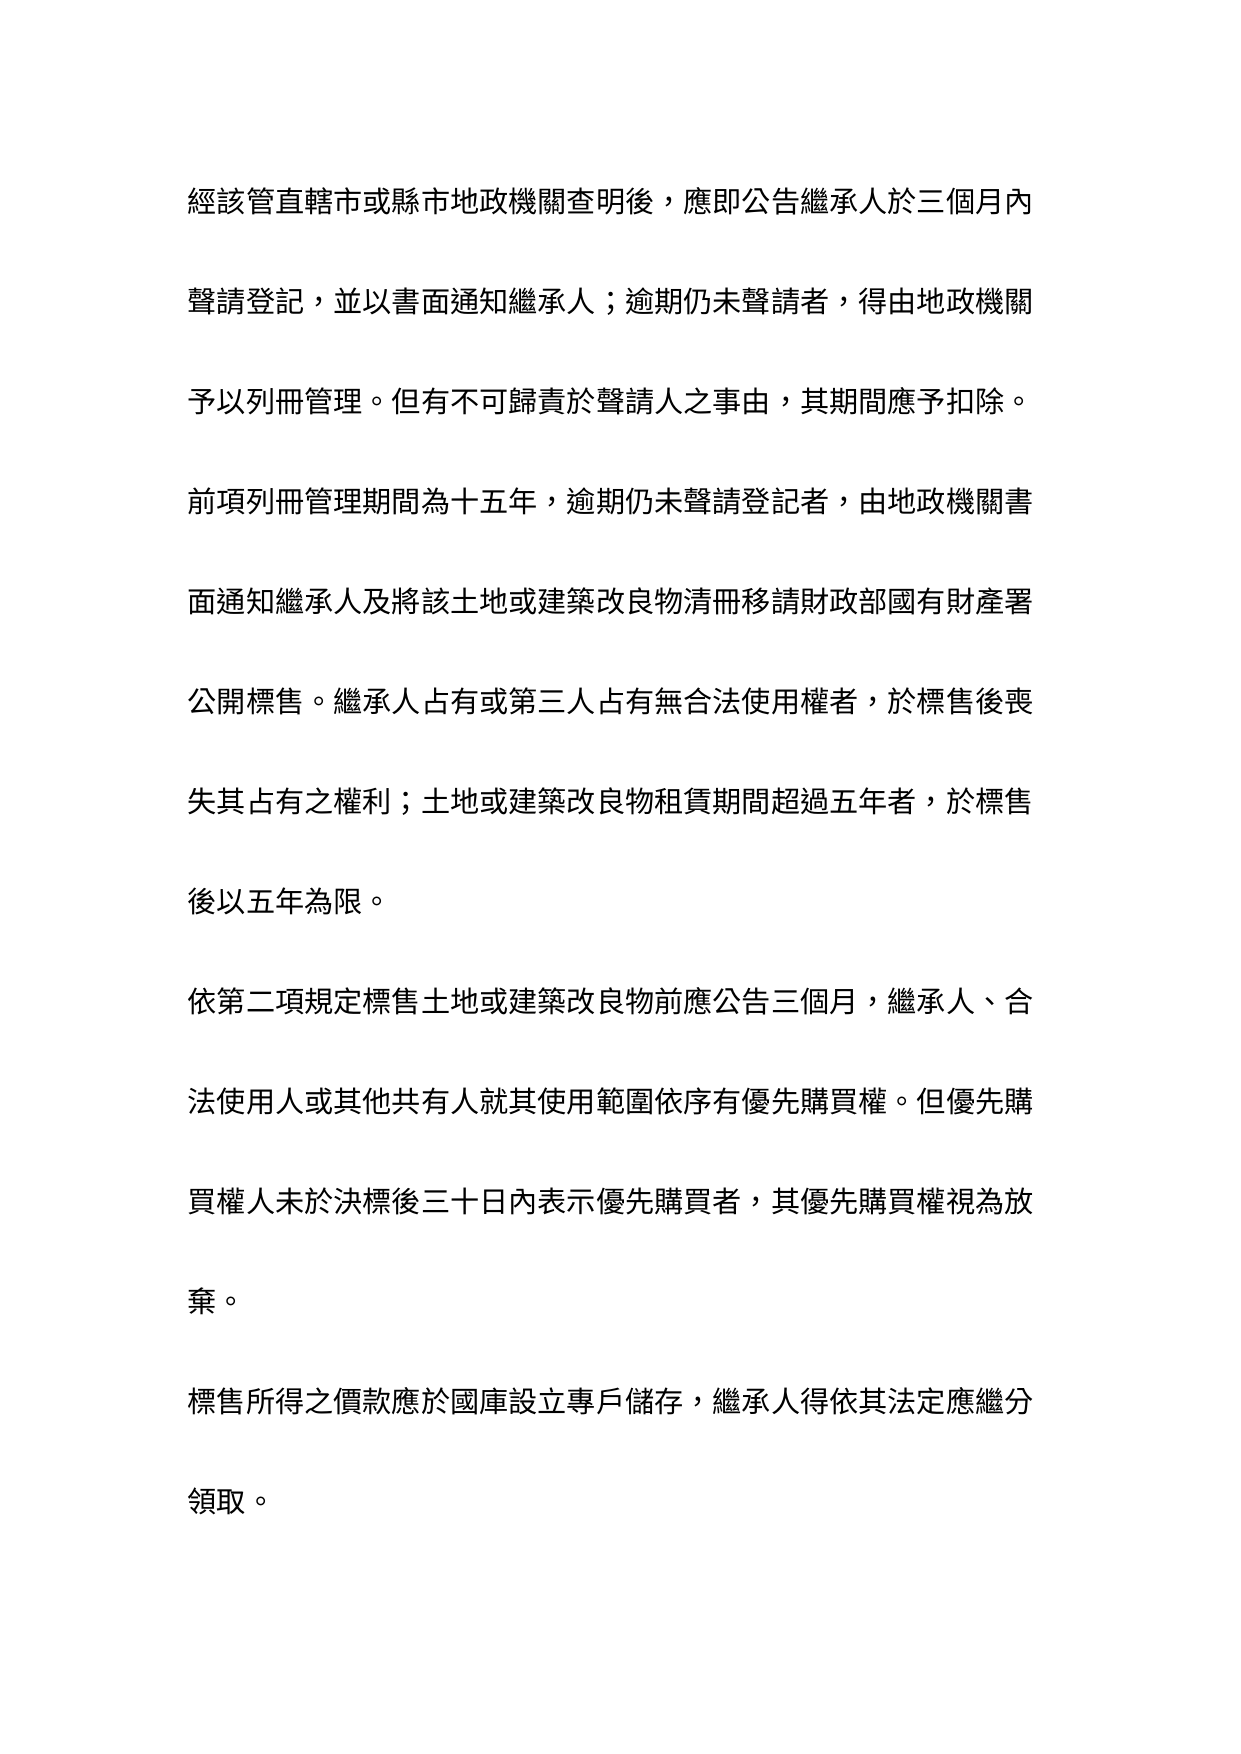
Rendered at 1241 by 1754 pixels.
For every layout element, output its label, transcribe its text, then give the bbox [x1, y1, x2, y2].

text 經該管直轄市或縣市地政機關查明後，應即公告繼承人於三個月內聲請登記，並以書面通知繼承人；逾期仍未聲請者，得由地政機關予以列冊管理。但有不可歸責於聲請人之事由，其期間應予扣除。 前項列冊管理期間為十五年，逾期仍未聲請登記者，由地政機關書面通知繼承人及將該土地或建築改良物清冊移請財政部國有財產署公開標售。繼承人占有或第三人占有無合法使用權者，於標售後喪失其占有之權利；土地或建築改良物租賃期間超過五年者，於標售後以五年為限。 依第二項規定標售土地或建築改良物前應公告三個月，繼承人、合法使用人或其他共有人就其使用範圍依序有優先購買權。但優先購買權人未於決標後三十日內表示優先購買者，其優先購買權視為放棄。 標售所得之價款應於國庫設立專戶儲存，繼承人得依其法定應繼分領取。 [187, 158, 1053, 1521]
